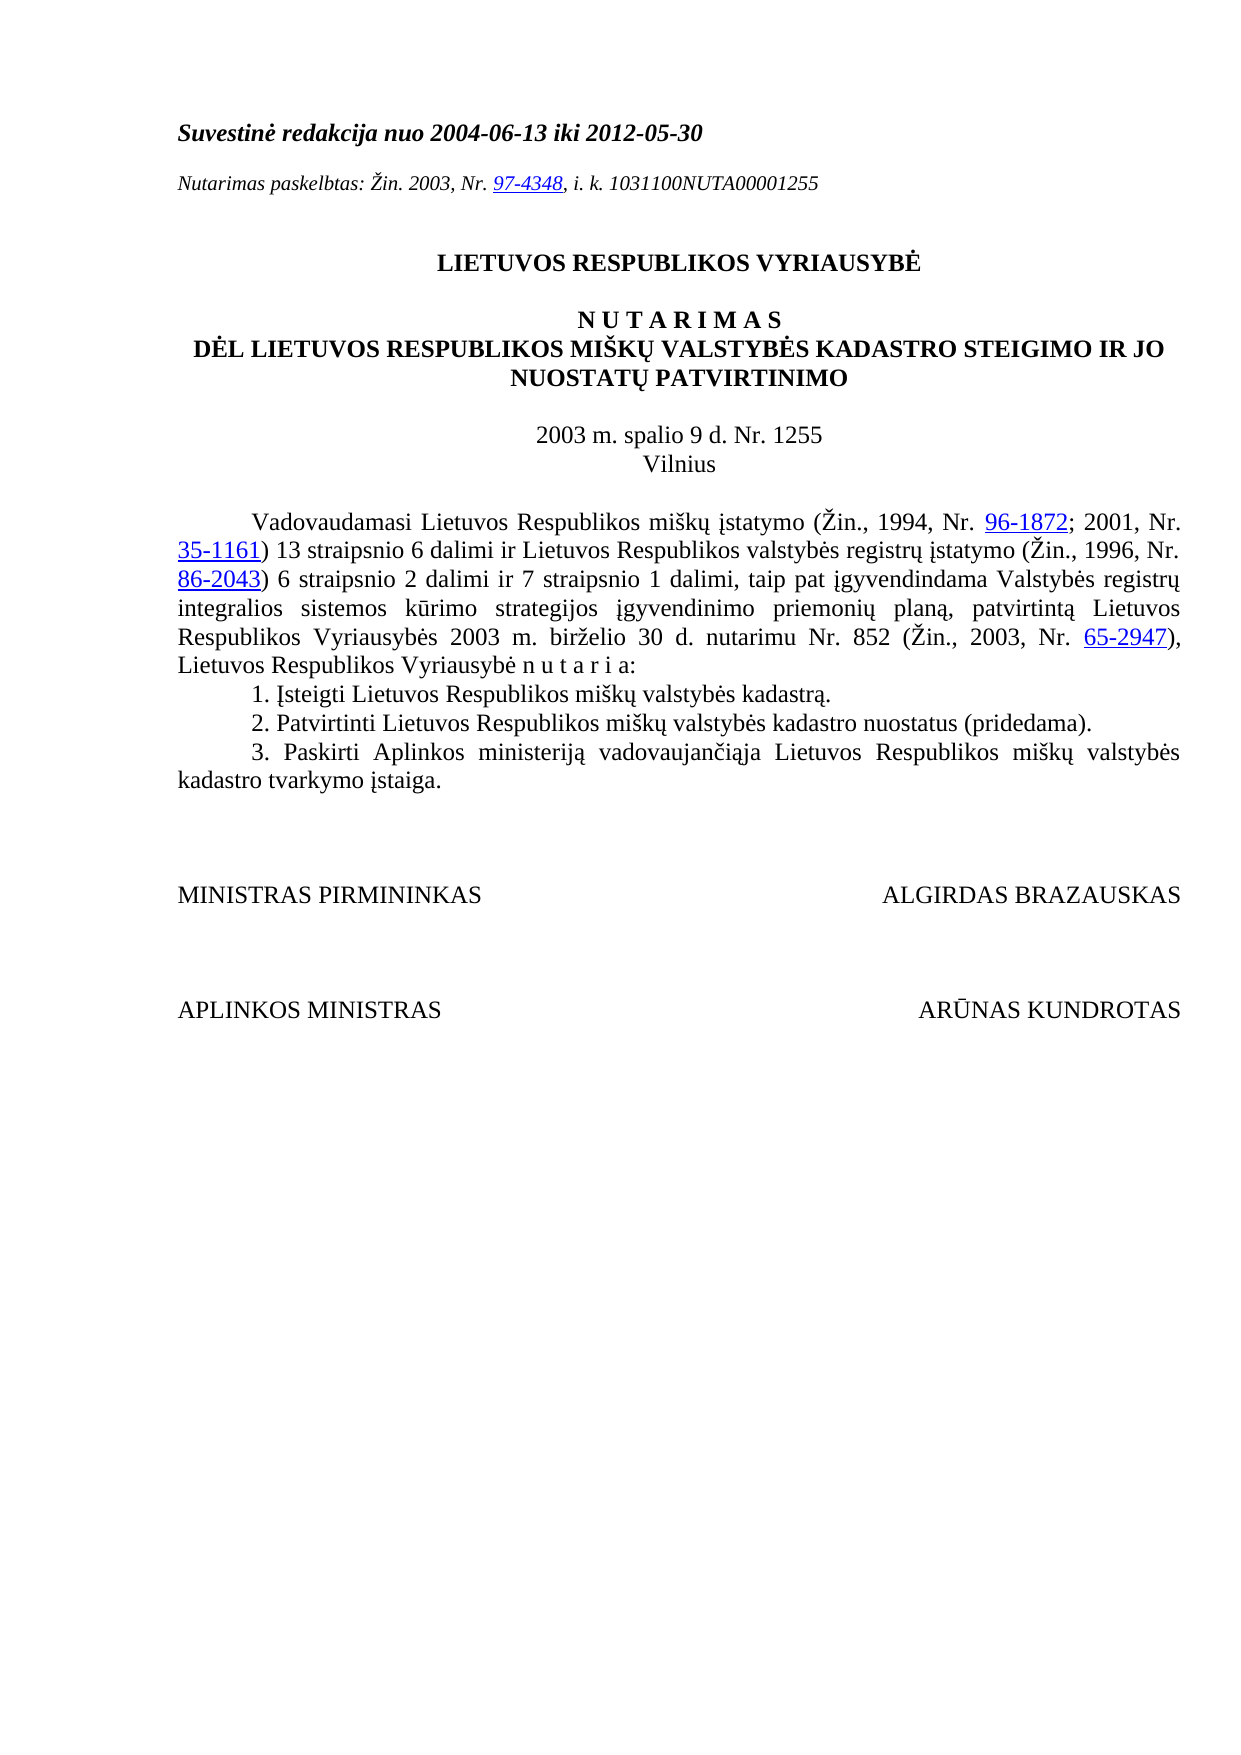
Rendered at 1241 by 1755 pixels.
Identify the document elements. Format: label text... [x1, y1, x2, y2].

text LIETUVOS RESPUBLIKOS VYRIAUSYBĖ [177, 248, 1181, 277]
text APLINKOS MINISTRAS ARŪNAS KUNDROTAS [177, 995, 1181, 1024]
text N U T A R I M A S [177, 305, 1181, 334]
text 3. Paskirti Aplinkos ministeriją vadovaujančiąja Lietuvos Respublikos miškų valstybės kadastro tvarkymo įstaiga. [177, 737, 1181, 794]
text Vadovaudamasi Lietuvos Respublikos miškų įstatymo (Žin., 1994, Nr. 96-1872; 2001, Nr. 35-1161) 13 straipsnio 6 dalimi ir Lietuvos Respublikos valstybės registrų įstatymo (Žin., 1996, Nr. 86-2043) 6 straipsnio 2 dalimi ir 7 straipsnio 1 dalimi, taip pat įgyvendindama Valstybės registrų integralios sistemos kūrimo strategijos įgyvendinimo priemonių planą, patvirtintą Lietuvos Respublikos Vyriausybės 2003 m. birželio 30 d. nutarimu Nr. 852 (Žin., 2003, Nr. 65-2947), Lietuvos Respublikos Vyriausybė nutaria: [177, 507, 1181, 679]
text DĖL LIETUVOS RESPUBLIKOS MIŠKŲ VALSTYBĖS KADASTRO STEIGIMO IR JO NUOSTATŲ PATVIRTINIMO [177, 334, 1181, 392]
text Vilnius [177, 449, 1181, 478]
text 1. Įsteigti Lietuvos Respublikos miškų valstybės kadastrą. [177, 679, 1181, 708]
text Suvestinė redakcija nuo 2004-06-13 iki 2012-05-30 [177, 118, 1181, 147]
text MINISTRAS PIRMININKAS ALGIRDAS BRAZAUSKAS [177, 880, 1181, 909]
text 2. Patvirtinti Lietuvos Respublikos miškų valstybės kadastro nuostatus (pridedama). [177, 708, 1181, 737]
text 2003 m. spalio 9 d. Nr. 1255 [177, 420, 1181, 449]
text Nutarimas paskelbtas: Žin. 2003, Nr. 97-4348, i. k. 1031100NUTA00001255 [177, 171, 1181, 195]
